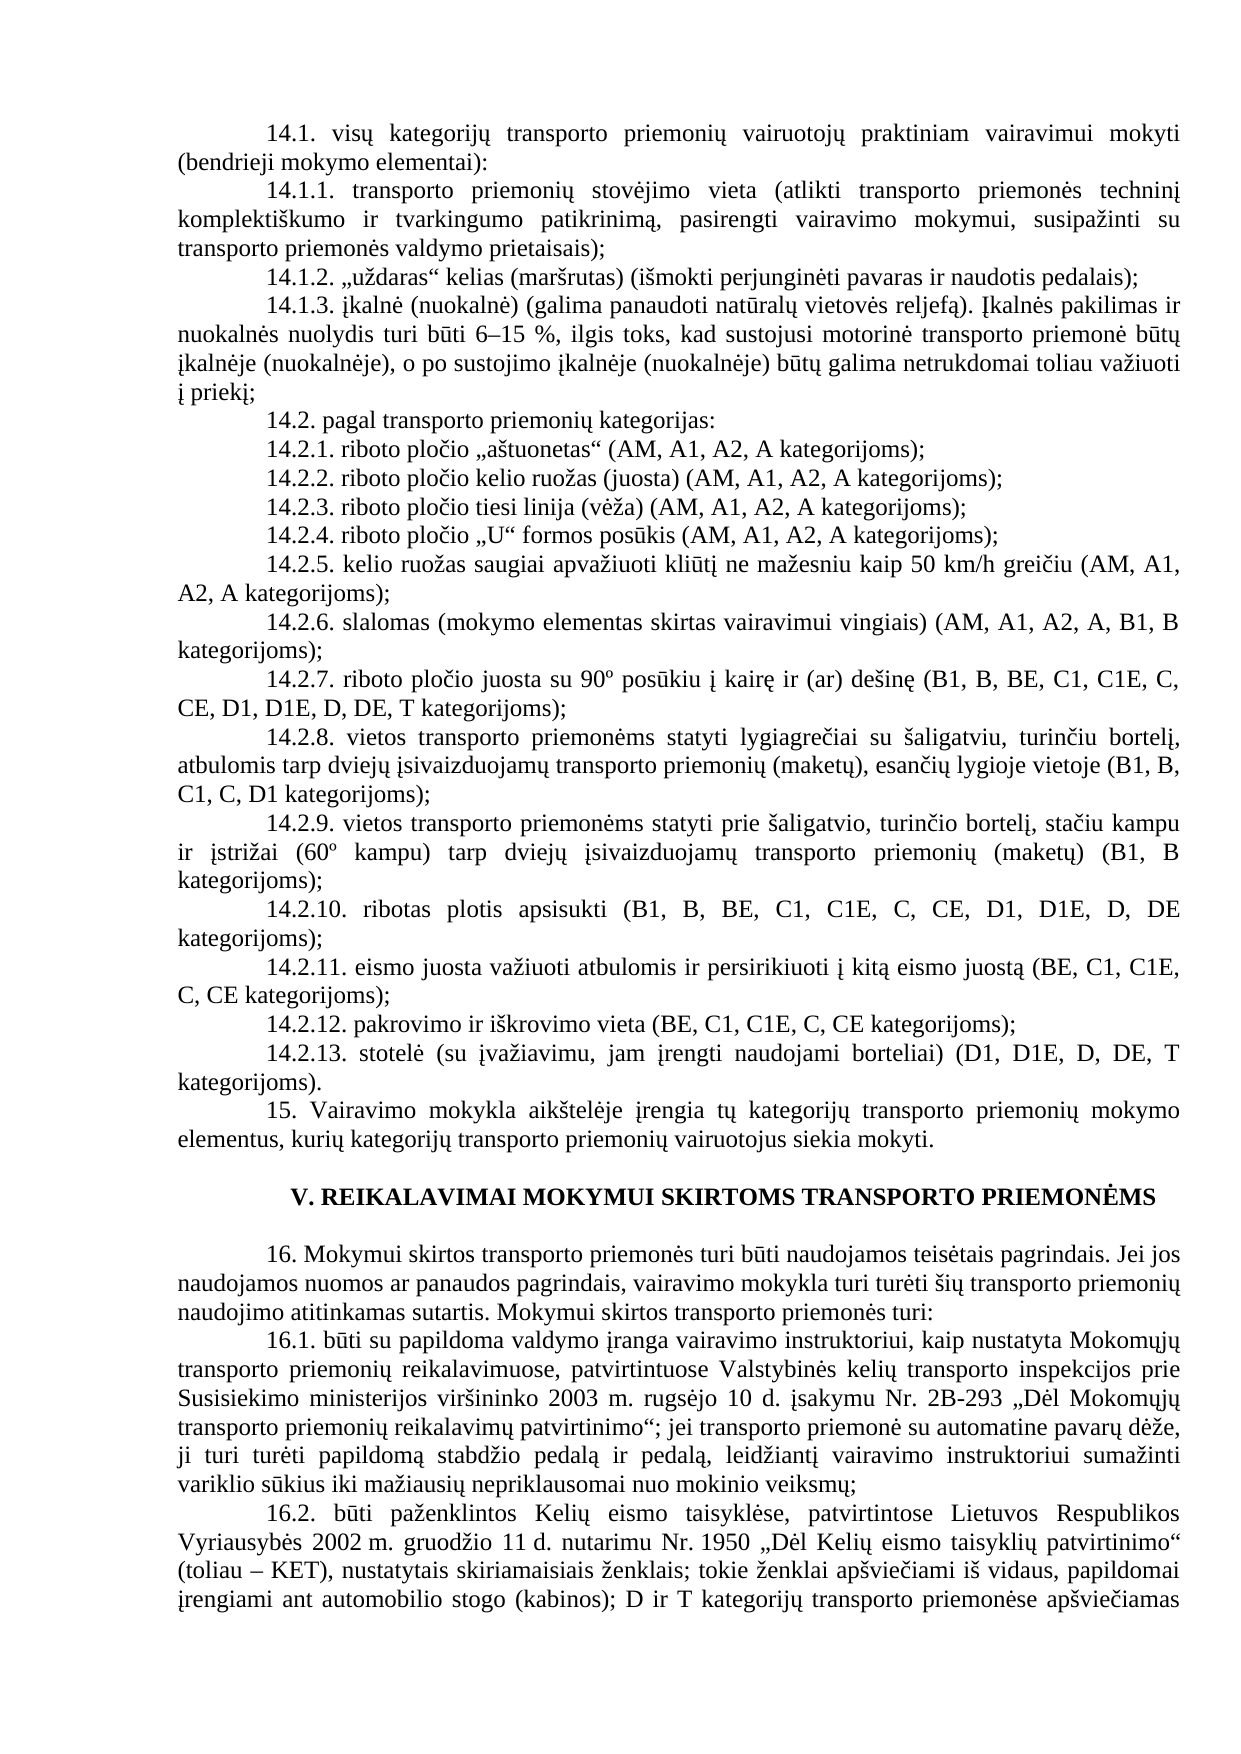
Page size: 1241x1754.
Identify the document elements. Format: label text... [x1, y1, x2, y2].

text 15. Vairavimo mokykla aikštelėje įrengia tų kategorijų transporto priemonių mokymo elementus, kurių kategorijų transporto priemonių vairuotojus siekia mokyti. [177, 1096, 1181, 1153]
text 16.1. būti su papildoma valdymo įranga vairavimo instruktoriui, kaip nustatyta Mokomųjų transporto priemonių reikalavimuose, patvirtintuose Valstybinės kelių transporto inspekcijos prie Susisiekimo ministerijos viršininko 2003 m. rugsėjo 10 d. įsakymu Nr. 2B-293 „Dėl Mokomųjų transporto priemonių reikalavimų patvirtinimo“; jei transporto priemonė su automatine pavarų dėže, ji turi turėti papildomą stabdžio pedalą ir pedalą, leidžiantį vairavimo instruktoriui sumažinti variklio sūkius iki mažiausių nepriklausomai nuo mokinio veiksmų; [177, 1326, 1181, 1498]
text 14.2.11. eismo juosta važiuoti atbulomis ir persirikiuoti į kitą eismo juostą (BE, C1, C1E, C, CE kategorijoms); [177, 952, 1181, 1009]
text 14.2.7. riboto pločio juosta su 90º posūkiu į kairę ir (ar) dešinę (B1, B, BE, C1, C1E, C, CE, D1, D1E, D, DE, T kategorijoms); [177, 664, 1181, 722]
text 14.2.5. kelio ruožas saugiai apvažiuoti kliūtį ne mažesniu kaip 50 km/h greičiu (AM, A1, A2, A kategorijoms); [177, 549, 1181, 607]
text 14.1.1. transporto priemonių stovėjimo vieta (atlikti transporto priemonės techninį komplektiškumo ir tvarkingumo patikrinimą, pasirengti vairavimo mokymui, susipažinti su transporto priemonės valdymo prietaisais); [177, 176, 1181, 262]
text 14.2.4. riboto pločio „U“ formos posūkis (AM, A1, A2, A kategorijoms); [177, 521, 1181, 549]
text 14.2.13. stotelė (su įvažiavimu, jam įrengti naudojami borteliai) (D1, D1E, D, DE, T kategorijoms). [177, 1038, 1181, 1096]
text 14.2.2. riboto pločio kelio ruožas (juosta) (AM, A1, A2, A kategorijoms); [177, 463, 1181, 492]
text 14.2.12. pakrovimo ir iškrovimo vieta (BE, C1, C1E, C, CE kategorijoms); [177, 1009, 1181, 1038]
text 14.1.3. įkalnė (nuokalnė) (galima panaudoti natūralų vietovės reljefą). Įkalnės pakilimas ir nuokalnės nuolydis turi būti 6–15 %, ilgis toks, kad sustojusi motorinė transporto priemonė būtų įkalnėje (nuokalnėje), o po sustojimo įkalnėje (nuokalnėje) būtų galima netrukdomai toliau važiuoti į priekį; [177, 291, 1181, 406]
text 14.2. pagal transporto priemonių kategorijas: [177, 406, 1181, 434]
text 14.2.3. riboto pločio tiesi linija (vėža) (AM, A1, A2, A kategorijoms); [177, 492, 1181, 521]
text V. REIKALAVIMAI MOKYMUI SKIRTOMS TRANSPORTO PRIEMONĖMS [177, 1182, 1181, 1211]
text 14.1.2. „uždaras“ kelias (maršrutas) (išmokti perjunginėti pavaras ir naudotis pedalais); [177, 262, 1181, 291]
text 16.2. būti paženklintos Kelių eismo taisyklėse, patvirtintose Lietuvos Respublikos Vyriausybės 2002 m. gruodžio 11 d. nutarimu Nr. 1950 „Dėl Kelių eismo taisyklių patvirtinimo“ (toliau – KET), nustatytais skiriamaisiais ženklais; tokie ženklai apšviečiami iš vidaus, papildomai įrengiami ant automobilio stogo (kabinos); D ir T kategorijų transporto priemonėse apšviečiamas [177, 1498, 1181, 1613]
text 14.2.9. vietos transporto priemonėms statyti prie šaligatvio, turinčio bortelį, stačiu kampu ir įstrižai (60º kampu) tarp dviejų įsivaizduojamų transporto priemonių (maketų) (B1, B kategorijoms); [177, 808, 1181, 894]
text 14.2.1. riboto pločio „aštuonetas“ (AM, A1, A2, A kategorijoms); [177, 434, 1181, 463]
text 14.2.6. slalomas (mokymo elementas skirtas vairavimui vingiais) (AM, A1, A2, A, B1, B kategorijoms); [177, 607, 1181, 664]
text 14.2.10. ribotas plotis apsisukti (B1, B, BE, C1, C1E, C, CE, D1, D1E, D, DE kategorijoms); [177, 894, 1181, 952]
text 14.2.8. vietos transporto priemonėms statyti lygiagrečiai su šaligatviu, turinčiu bortelį, atbulomis tarp dviejų įsivaizduojamų transporto priemonių (maketų), esančių lygioje vietoje (B1, B, C1, C, D1 kategorijoms); [177, 722, 1181, 808]
text 14.1. visų kategorijų transporto priemonių vairuotojų praktiniam vairavimui mokyti (bendrieji mokymo elementai): [177, 118, 1181, 176]
text 16. Mokymui skirtos transporto priemonės turi būti naudojamos teisėtais pagrindais. Jei jos naudojamos nuomos ar panaudos pagrindais, vairavimo mokykla turi turėti šių transporto priemonių naudojimo atitinkamas sutartis. Mokymui skirtos transporto priemonės turi: [177, 1239, 1181, 1326]
